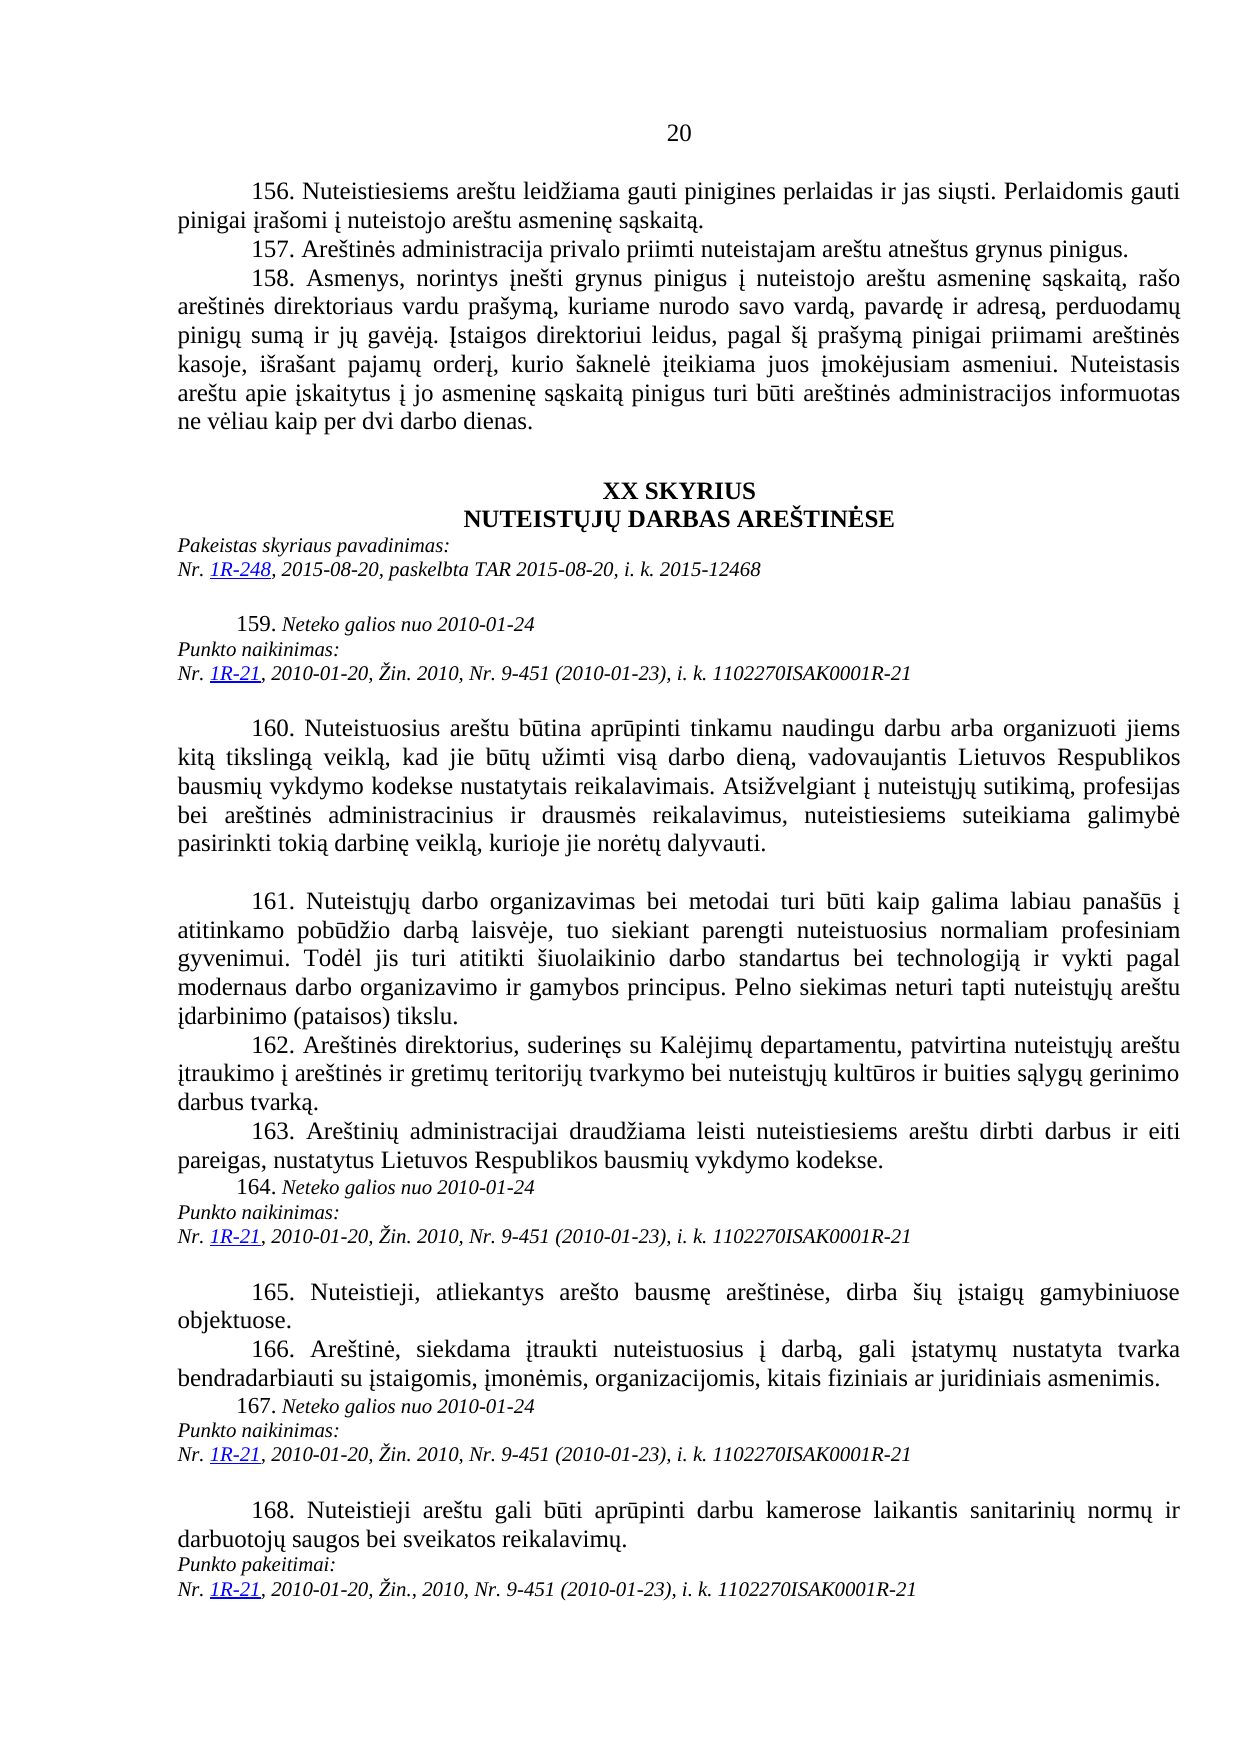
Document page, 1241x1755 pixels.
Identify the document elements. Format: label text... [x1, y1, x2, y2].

text Punkto naikinimas: [177, 1200, 1181, 1224]
text 166. Areštinė, siekdama įtraukti nuteistuosius į darbą, gali įstatymų nustatyta tvarka bendradarbiauti su įstaigomis, įmonėmis, organizacijomis, kitais fiziniais ar juridiniais asmenimis. [177, 1334, 1181, 1392]
text Pakeistas skyriaus pavadinimas: [177, 533, 1181, 557]
text Nr. 1R-21, 2010-01-20, Žin. 2010, Nr. 9-451 (2010-01-23), i. k. 1102270ISAK0001R-21 [177, 1442, 1181, 1466]
text 159. Neteko galios nuo 2010-01-24 [177, 610, 1181, 637]
text 161. Nuteistųjų darbo organizavimas bei metodai turi būti kaip galima labiau panašūs į atitinkamo pobūdžio darbą laisvėje, tuo siekiant parengti nuteistuosius normaliam profesiniam gyvenimui. Todėl jis turi atitikti šiuolaikinio darbo standartus bei technologiją ir vykti pagal modernaus darbo organizavimo ir gamybos principus. Pelno siekimas neturi tapti nuteistųjų areštu įdarbinimo (pataisos) tikslu. [177, 886, 1181, 1030]
text 167. Neteko galios nuo 2010-01-24 [177, 1392, 1181, 1418]
text 168. Nuteistieji areštu gali būti aprūpinti darbu kamerose laikantis sanitarinių normų ir darbuotojų saugos bei sveikatos reikalavimų. [177, 1495, 1181, 1552]
text 157. Areštinės administracija privalo priimti nuteistajam areštu atneštus grynus pinigus. [177, 234, 1181, 263]
text Punkto naikinimas: [177, 1418, 1181, 1442]
text XX SKYRIUS [177, 476, 1181, 504]
text 160. Nuteistuosius areštu būtina aprūpinti tinkamu naudingu darbu arba organizuoti jiems kitą tikslingą veiklą, kad jie būtų užimti visą darbo dieną, vadovaujantis Lietuvos Respublikos bausmių vykdymo kodekse nustatytais reikalavimais. Atsižvelgiant į nuteistųjų sutikimą, profesijas bei areštinės administracinius ir drausmės reikalavimus, nuteistiesiems suteikiama galimybė pasirinkti tokią darbinę veiklą, kurioje jie norėtų dalyvauti. [177, 713, 1181, 857]
text 162. Areštinės direktorius, suderinęs su Kalėjimų departamentu, patvirtina nuteistųjų areštu įtraukimo į areštinės ir gretimų teritorijų tvarkymo bei nuteistųjų kultūros ir buities sąlygų gerinimo darbus tvarką. [177, 1030, 1181, 1116]
text Punkto pakeitimai: [177, 1552, 1181, 1576]
text Punkto naikinimas: [177, 637, 1181, 661]
text Nr. 1R-21, 2010-01-20, Žin. 2010, Nr. 9-451 (2010-01-23), i. k. 1102270ISAK0001R-21 [177, 661, 1181, 685]
text Nr. 1R-21, 2010-01-20, Žin. 2010, Nr. 9-451 (2010-01-23), i. k. 1102270ISAK0001R-21 [177, 1224, 1181, 1248]
text Nr. 1R-21, 2010-01-20, Žin., 2010, Nr. 9-451 (2010-01-23), i. k. 1102270ISAK0001R-21 [177, 1576, 1181, 1601]
text 156. Nuteistiesiems areštu leidžiama gauti pinigines perlaidas ir jas siųsti. Perlaidomis gauti pinigai įrašomi į nuteistojo areštu asmeninę sąskaitą. [177, 176, 1181, 234]
text Nr. 1R-248, 2015-08-20, paskelbta TAR 2015-08-20, i. k. 2015-12468 [177, 557, 1181, 581]
text 163. Areštinių administracijai draudžiama leisti nuteistiesiems areštu dirbti darbus ir eiti pareigas, nustatytus Lietuvos Respublikos bausmių vykdymo kodekse. [177, 1116, 1181, 1173]
text NUTEISTŲJŲ DARBAS AREŠTINĖSE [177, 504, 1181, 533]
text 158. Asmenys, norintys įnešti grynus pinigus į nuteistojo areštu asmeninę sąskaitą, rašo areštinės direktoriaus vardu prašymą, kuriame nurodo savo vardą, pavardę ir adresą, perduodamų pinigų sumą ir jų gavėją. Įstaigos direktoriui leidus, pagal šį prašymą pinigai priimami areštinės kasoje, išrašant pajamų orderį, kurio šaknelė įteikiama juos įmokėjusiam asmeniui. Nuteistasis areštu apie įskaitytus į jo asmeninę sąskaitą pinigus turi būti areštinės administracijos informuotas ne vėliau kaip per dvi darbo dienas. [177, 263, 1181, 435]
text 164. Neteko galios nuo 2010-01-24 [177, 1173, 1181, 1200]
text 165. Nuteistieji, atliekantys arešto bausmę areštinėse, dirba šių įstaigų gamybiniuose objektuose. [177, 1277, 1181, 1334]
